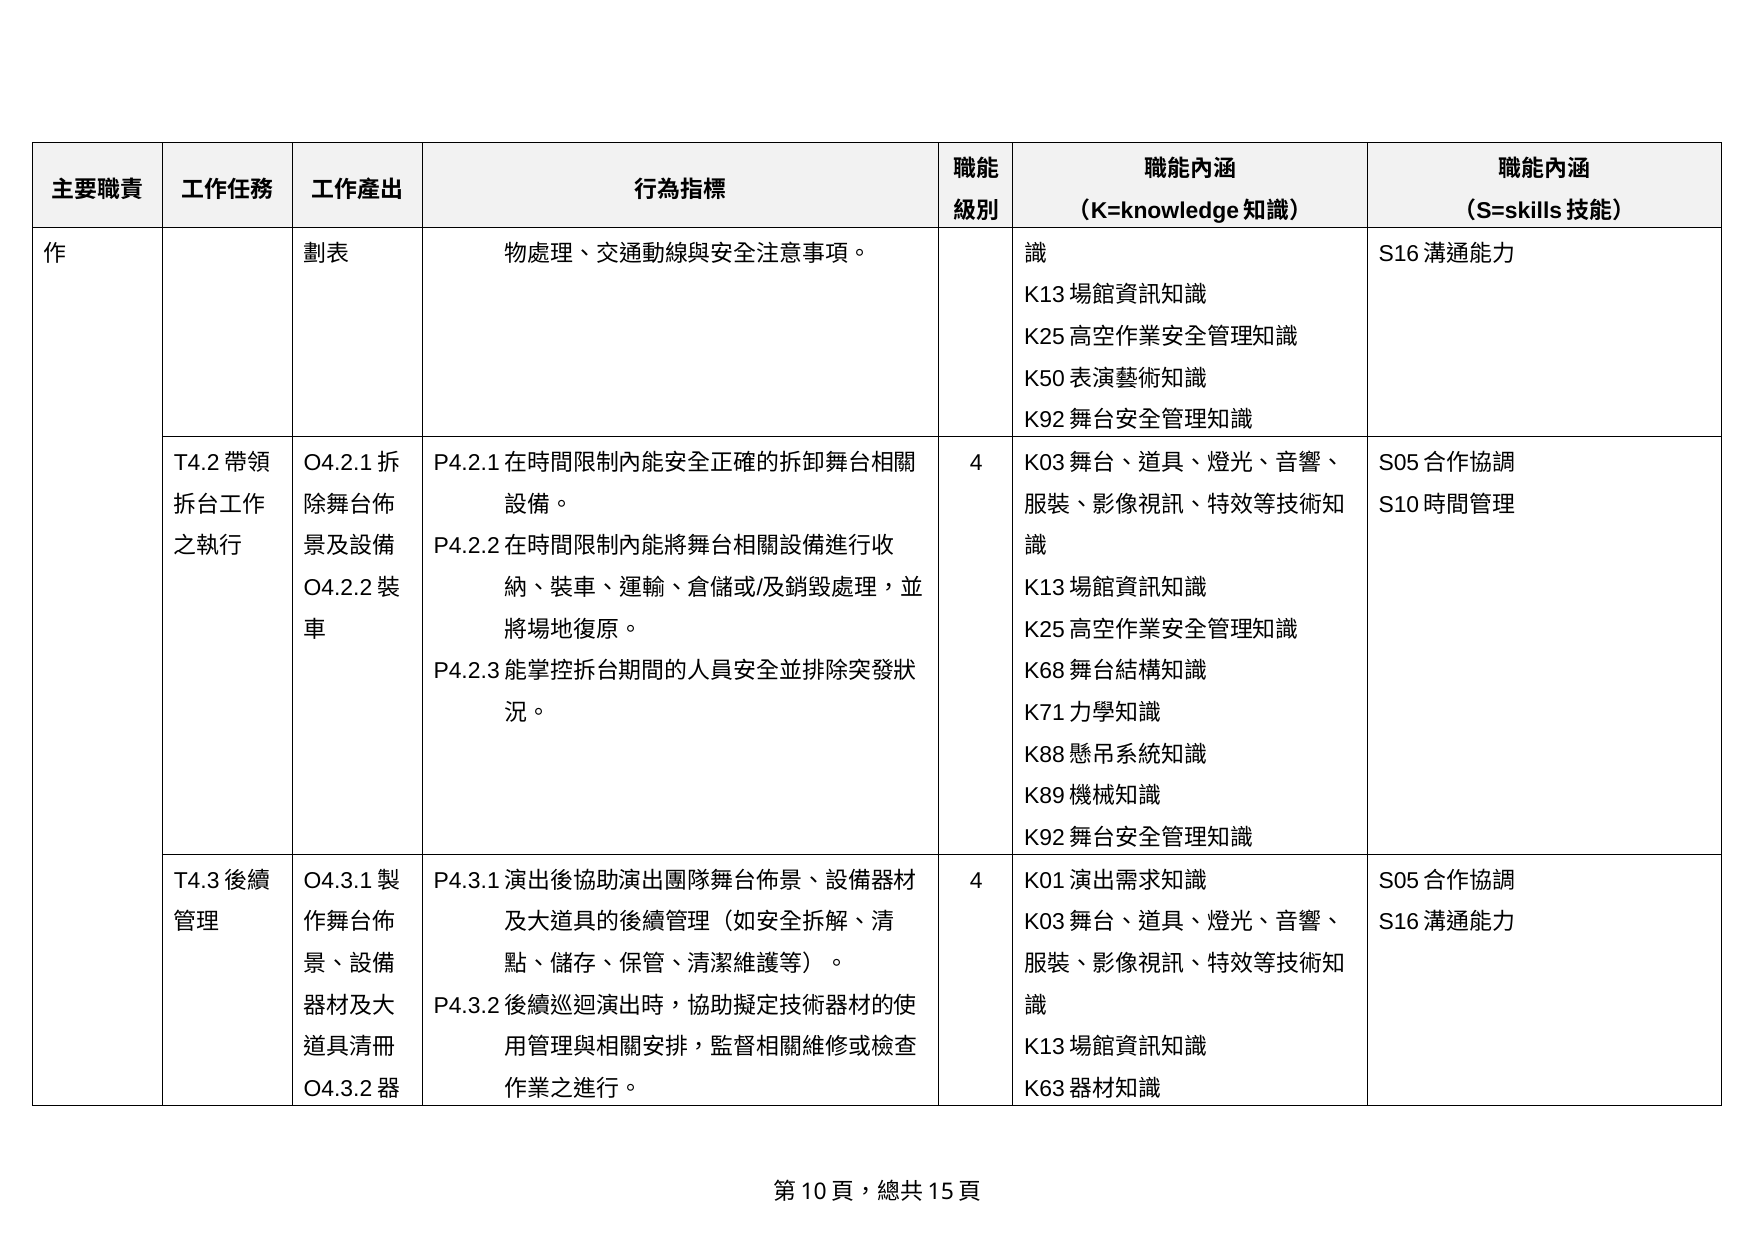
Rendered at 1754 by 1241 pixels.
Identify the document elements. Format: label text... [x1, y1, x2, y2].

table_cell O4.3.1製作舞台佈景、設備器材及大道具清冊 O4.3.2器 [293, 855, 422, 1105]
table_header 職能內涵 （K=knowledge知識） [1013, 143, 1367, 227]
table_header 主要職責 [33, 143, 162, 227]
table_cell K03舞台、道具、燈光、音響、服裝、影像視訊、特效等技術知識 K13場館資訊知識 K25高空作業安全管理知識 K68舞台結構知識 K71力學知識 K88懸吊系統知識 K89機械知識 K92舞台安全管理知識 [1013, 437, 1367, 854]
table_cell P4.2.1在時間限制內能安全正確的拆卸舞台相關設備。 P4.2.2在時間限制內能將舞台相關設備進行收納、裝車、運輸、倉儲或/及銷毀處理，並將場地復原。 P4.2.3能掌控拆台期間的人員安全並排除突發狀況。 [423, 437, 938, 854]
table_header 工作產出 [293, 143, 422, 227]
table_cell [939, 228, 1012, 436]
table_header 行為指標 [423, 143, 938, 227]
table_cell K01演出需求知識 K03舞台、道具、燈光、音響、服裝、影像視訊、特效等技術知識 K13場館資訊知識 K63器材知識 [1013, 855, 1367, 1105]
table_cell 作 [33, 228, 162, 1105]
table_cell 物處理、交通動線與安全注意事項。 [423, 228, 938, 436]
table_cell 4 [939, 437, 1012, 854]
table_cell 劃表 [293, 228, 422, 436]
table_cell 4 [939, 855, 1012, 1105]
table_cell [163, 228, 292, 436]
table_cell O4.2.1拆除舞台佈景及設備 O4.2.2裝車 [293, 437, 422, 854]
table_cell S05合作協調 S16溝通能力 [1368, 855, 1721, 1105]
table_cell T4.2帶領拆台工作之執行 [163, 437, 292, 854]
table_cell S05合作協調 S10時間管理 [1368, 437, 1721, 854]
table_header 工作任務 [163, 143, 292, 227]
table_header 職能內涵 （S=skills技能） [1368, 143, 1721, 227]
table_cell T4.3後續管理 [163, 855, 292, 1105]
table_cell 識 K13場館資訊知識 K25高空作業安全管理知識 K50表演藝術知識 K92舞台安全管理知識 [1013, 228, 1367, 436]
table_cell P4.3.1演出後協助演出團隊舞台佈景、設備器材及大道具的後續管理（如安全拆解、清點、儲存、保管、清潔維護等）。 P4.3.2後續巡迴演出時，協助擬定技術器材的使用管理與相關安排，監督相關維修或檢查作業之進行。 [423, 855, 938, 1105]
table_header 職能級別 [939, 143, 1012, 227]
table_cell S16溝通能力 [1368, 228, 1721, 436]
